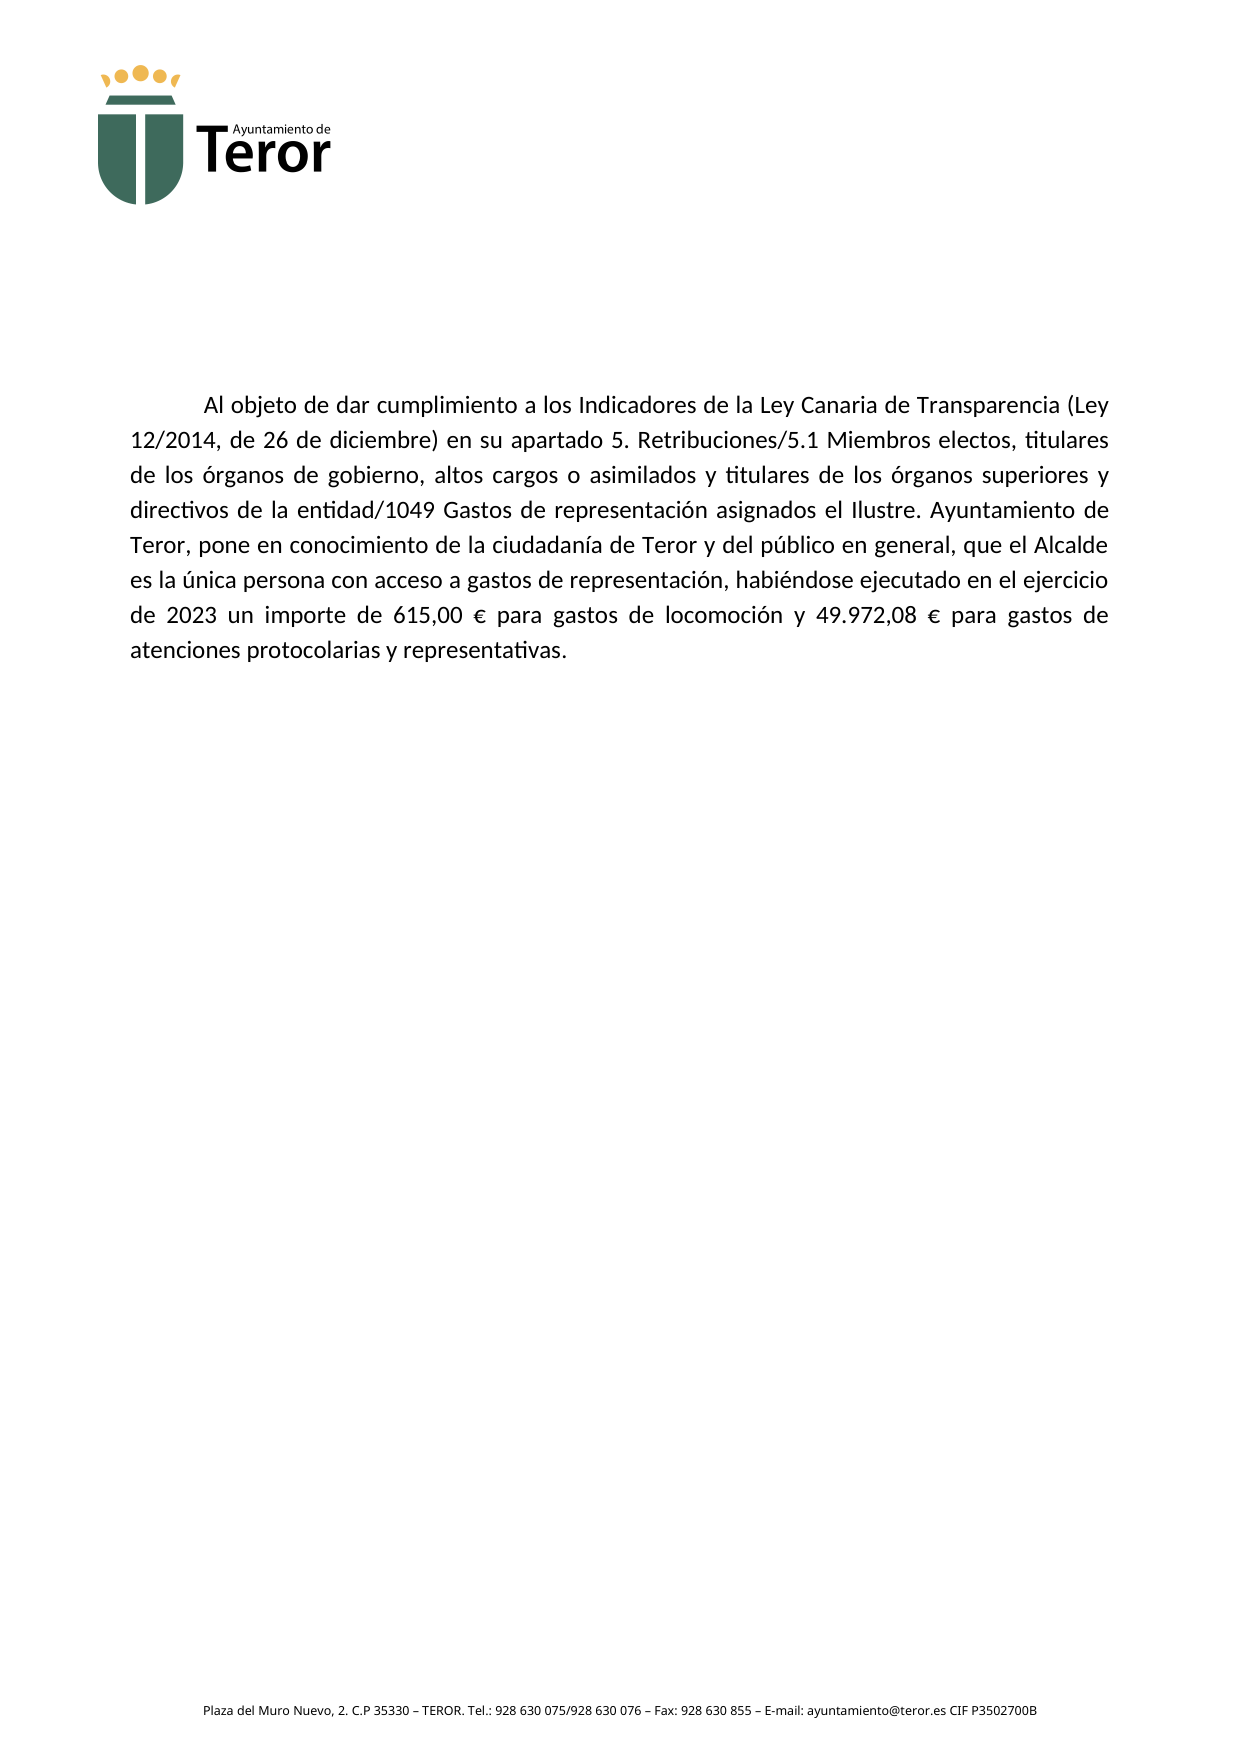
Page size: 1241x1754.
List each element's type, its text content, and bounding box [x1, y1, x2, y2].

text Al objeto de dar cumplimiento a los Indicadores de la Ley Canaria de Transparencia (Ley 12/2014, de 26 de diciembre) en su apartado 5. Retribuciones/5.1 Miembros electos, titulares de los órganos de gobierno, altos cargos o asimilados y titulares de los órganos superiores y directivos de la entidad/1049 Gastos de representación asignados el Ilustre. Ayuntamiento de Teror, pone en conocimiento de la ciudadanía de Teror y del público en general, que el Alcalde es la única persona con acceso a gastos de representación, habiéndose ejecutado en el ejercicio de 2023 un importe de 615,00 € para gastos de locomoción y 49.972,08 € para gastos de atenciones protocolarias y representativas. [130, 389, 1110, 664]
